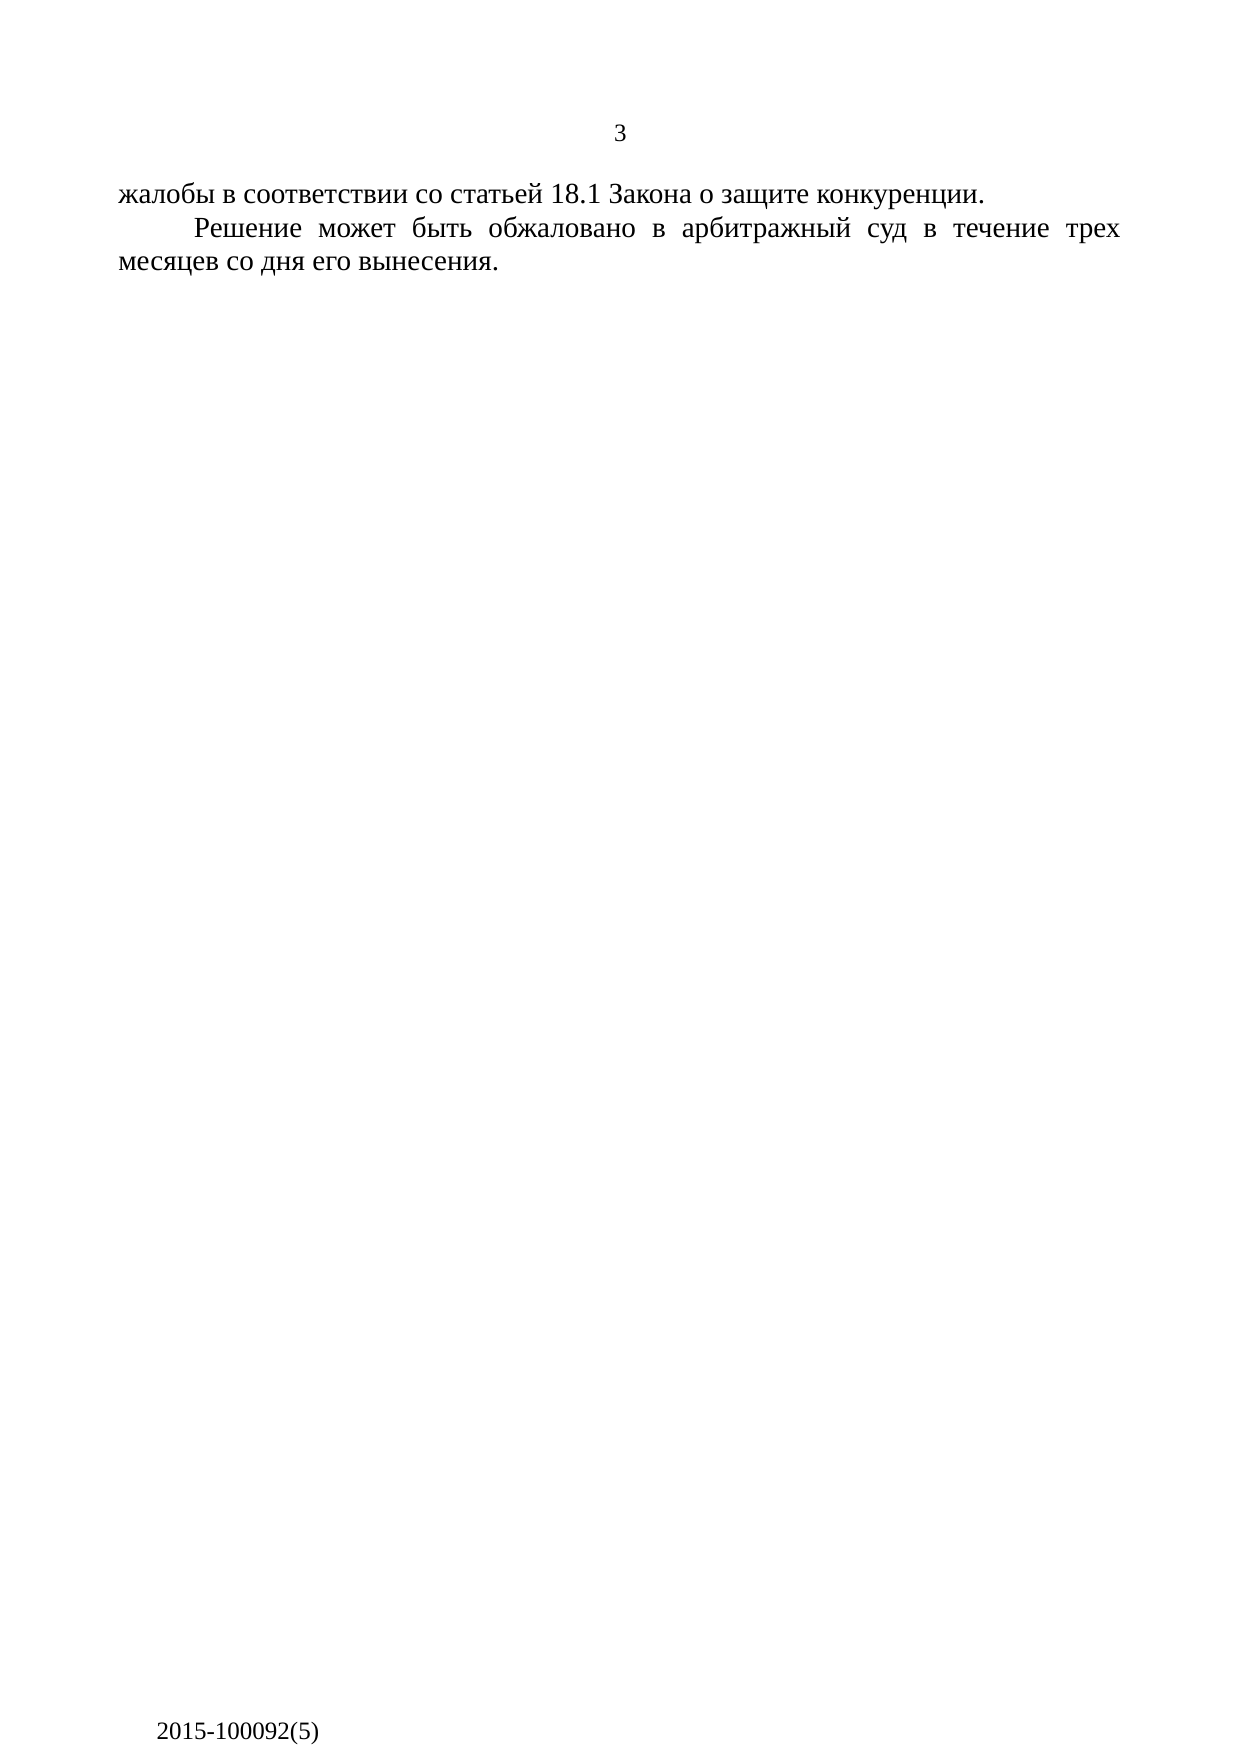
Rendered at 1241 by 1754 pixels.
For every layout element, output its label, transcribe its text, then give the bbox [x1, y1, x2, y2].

text Решение может быть обжаловано в арбитражный суд в течение трех месяцев со дня его вынесения. [118, 210, 1122, 277]
text жалобы в соответствии со статьей 18.1 Закона о защите конкуренции. [118, 176, 1122, 210]
